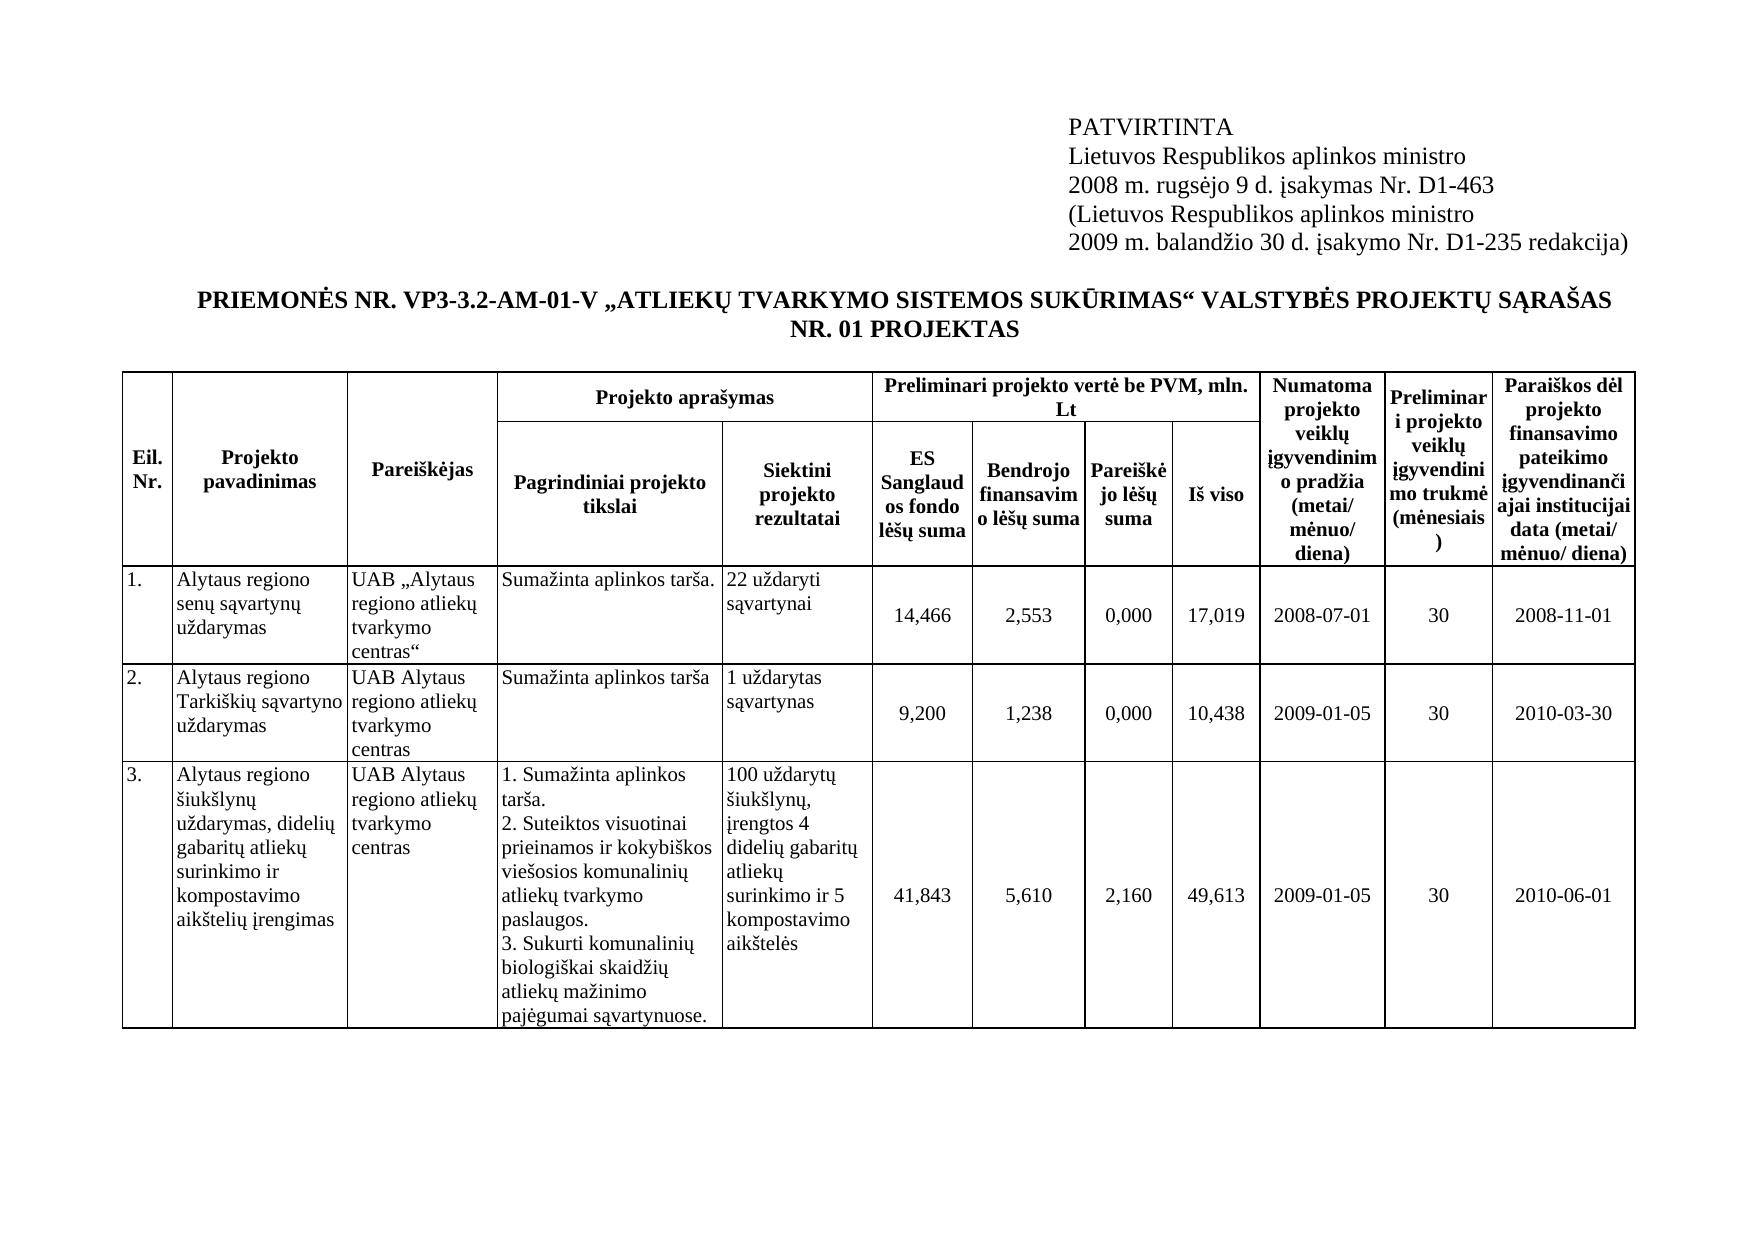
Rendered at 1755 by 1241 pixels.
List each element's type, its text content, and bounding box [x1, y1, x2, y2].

text (Lietuvos Respublikos aplinkos ministro [1068, 199, 1636, 227]
table_cell 14,466 [873, 567, 972, 663]
table_cell UAB Alytaus regiono atliekų tvarkymo centras [348, 665, 497, 761]
table_cell 2010-03-30 [1493, 665, 1634, 761]
table_cell 1,238 [973, 665, 1084, 761]
table_header Preliminari projekto vertė be PVM, mln. Lt [873, 373, 1259, 421]
table_cell 1 uždarytas sąvartynas [723, 665, 872, 761]
table_cell 17,019 [1173, 567, 1259, 663]
table_cell Iš viso [1173, 422, 1259, 565]
table_cell 2009-01-05 [1261, 762, 1384, 1027]
text PRIEMONĖS NR. VP3-3.2-AM-01-V „ATLIEKŲ TVARKYMO SISTEMOS SUKŪRIMAS“ VALSTYBĖS PROJEKTŲ SĄRAŠAS [174, 285, 1636, 314]
table_cell 49,613 [1173, 762, 1259, 1027]
table_cell 30 [1386, 665, 1492, 761]
table_cell 2009-01-05 [1261, 665, 1384, 761]
table_cell 2. [123, 665, 172, 761]
table_cell Siektini projekto rezultatai [723, 422, 872, 565]
table_header Pareiškėjas [348, 373, 497, 565]
table_header Numatoma projekto veiklų įgyvendinimo pradžia (metai/ mėnuo/ diena) [1261, 373, 1384, 565]
table_cell Sumažinta aplinkos tarša [498, 665, 722, 761]
text Lietuvos Respublikos aplinkos ministro [1068, 141, 1636, 170]
table_cell 2,160 [1086, 762, 1172, 1027]
table_cell 2008-07-01 [1261, 567, 1384, 663]
table_cell Sumažinta aplinkos tarša. [498, 567, 722, 663]
text 2008 m. rugsėjo 9 d. įsakymas Nr. D1-463 [1068, 170, 1636, 199]
table_cell UAB „Alytaus regiono atliekų tvarkymo centras“ [348, 567, 497, 663]
table_cell 30 [1386, 567, 1492, 663]
table_header Preliminari projekto veiklų įgyvendinimo trukmė (mėnesiais) [1386, 373, 1492, 565]
table_cell 22 uždaryti sąvartynai [723, 567, 872, 663]
table_cell 2010-06-01 [1493, 762, 1634, 1027]
table_cell 2008-11-01 [1493, 567, 1634, 663]
text PATVIRTINTA [1068, 112, 1636, 141]
table_cell 30 [1386, 762, 1492, 1027]
table_cell 0,000 [1086, 567, 1172, 663]
table_cell Alytaus regiono šiukšlynų uždarymas, didelių gabaritų atliekų surinkimo ir kompostavimo aikštelių įrengimas [173, 762, 347, 1027]
table_cell Bendrojo finansavimo lėšų suma [973, 422, 1084, 565]
table_cell 10,438 [1173, 665, 1259, 761]
text NR. 01 PAKEITIMO PROJEKTAS [174, 314, 1636, 342]
table_cell 9,200 [873, 665, 972, 761]
table_cell Pareiškėjo lėšų suma [1086, 422, 1172, 565]
table_cell 5,610 [973, 762, 1084, 1027]
table_cell Alytaus regiono senų sąvartynų uždarymas [173, 567, 347, 663]
table_cell ES Sanglaudos fondo lėšų suma [873, 422, 972, 565]
table_header Projekto pavadinimas [173, 373, 347, 565]
table_cell 0,000 [1086, 665, 1172, 761]
table_cell Pagrindiniai projekto tikslai [498, 422, 722, 565]
table_header Projekto aprašymas [498, 373, 872, 421]
table_cell Alytaus regiono Tarkiškių sąvartyno uždarymas [173, 665, 347, 761]
table_cell 1. Sumažinta aplinkos tarša. 2. Suteiktos visuotinai prieinamos ir kokybiškos viešosios komunalinių atliekų tvarkymo paslaugos. 3. Sukurti komunalinių biologiškai skaidžių atliekų mažinimo pajėgumai sąvartynuose. [498, 762, 722, 1027]
table_cell 2,553 [973, 567, 1084, 663]
table_header Eil. Nr. [123, 373, 172, 565]
table_cell 1. [123, 567, 172, 663]
text 2009 m. balandžio 30 d. įsakymo Nr. D1-235 redakcija) [1068, 227, 1636, 256]
table_cell 3. [123, 762, 172, 1027]
table_cell UAB Alytaus regiono atliekų tvarkymo centras [348, 762, 497, 1027]
table_cell 100 uždarytų šiukšlynų, įrengtos 4 didelių gabaritų atliekų surinkimo ir 5 kompostavimo aikštelės [723, 762, 872, 1027]
table_cell 41,843 [873, 762, 972, 1027]
table_header Paraiškos dėl projekto finansavimo pateikimo įgyvendinančiajai institucijai data (metai/ mėnuo/ diena) [1493, 373, 1634, 565]
